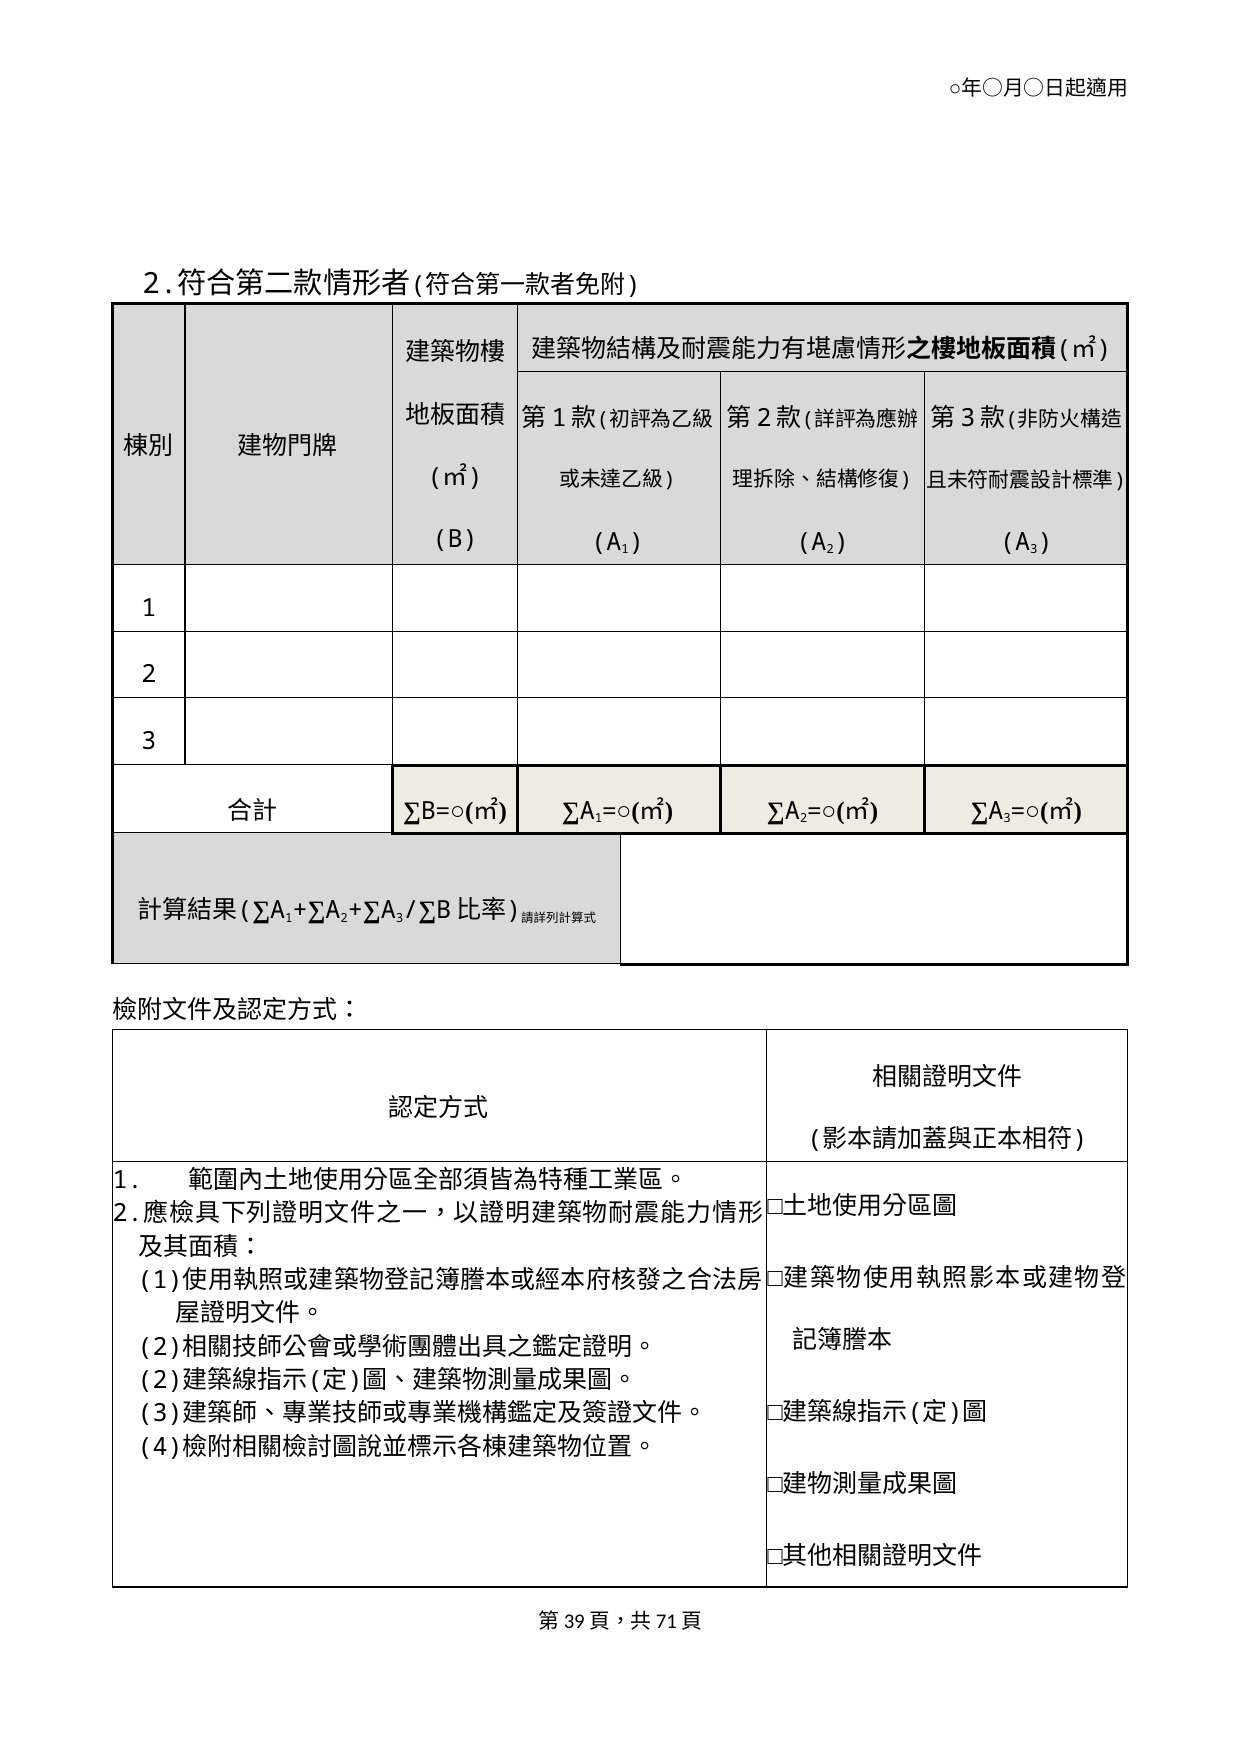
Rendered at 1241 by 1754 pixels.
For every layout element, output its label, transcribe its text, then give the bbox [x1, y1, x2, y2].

table_cell ∑A3=○(㎡) [926, 767, 1126, 832]
table_cell □土地使用分區圖 □建築物使用執照影本或建物登記簿謄本 □建築線指示(定)圖 □建物測量成果圖 □其他相關證明文件 [767, 1162, 1127, 1586]
table_cell [518, 698, 720, 763]
table_cell [393, 632, 517, 697]
table_header 相關證明文件 (影本請加蓋與正本相符) [767, 1030, 1127, 1161]
table_cell [393, 565, 517, 631]
table_header 認定方式 [113, 1030, 766, 1161]
table_header 建築物結構及耐震能力有堪慮情形之樓地板面積(㎡) [518, 305, 1126, 371]
table_cell ∑A2=○(㎡) [722, 767, 923, 832]
table_cell [393, 698, 517, 763]
table_cell 第3款(非防火構造且未符耐震設計標準) (A3) [925, 372, 1126, 564]
table_cell 第1款(初評為乙級或未達乙級) (A1) [518, 372, 720, 564]
table_cell [518, 632, 720, 697]
table_header 建物門牌 [186, 305, 392, 564]
table_cell [721, 698, 924, 763]
table_cell 第2款(詳評為應辦理拆除、結構修復) (A2) [721, 372, 924, 564]
text 2.符合第二款情形者(符合第一款者免附) [142, 239, 1128, 302]
table_cell [721, 632, 924, 697]
table_header 棟別 [114, 305, 184, 564]
table_cell 合計 [114, 765, 391, 832]
table_cell [186, 698, 392, 763]
table_cell 3 [114, 698, 184, 763]
table_cell [186, 565, 392, 631]
table_cell [518, 565, 720, 631]
table_cell 1 [114, 565, 184, 631]
table_cell [925, 565, 1126, 631]
table_cell [186, 632, 392, 697]
table_cell [925, 698, 1126, 763]
table_header 建築物樓地板面積(㎡) (B) [393, 305, 517, 564]
table_cell ∑B=○(㎡) [394, 767, 516, 832]
text 檢附文件及認定方式： [112, 966, 1128, 1029]
table_cell [621, 835, 1126, 963]
table_cell [925, 632, 1126, 697]
table_cell 1. 範圍內土地使用分區全部須皆為特種工業區。 2.應檢具下列證明文件之一，以證明建築物耐震能力情形及其面積： (1)使用執照或建築物登記簿謄本或經本府核發之合法房屋證明文件。 (2)相關技師公會或學術團體出具之鑑定證明。 (2)建築線指示(定)圖、建築物測量成果圖。 (3)建築師、專業技師或專業機構鑑定及簽證文件。 (4)檢附相關檢討圖說並標示各棟建築物位置。 [113, 1162, 766, 1586]
table_cell 2 [114, 632, 184, 697]
table_cell 計算結果(∑A1+∑A2+∑A3/∑B比率)請詳列計算式 [114, 833, 620, 963]
table_cell [721, 565, 924, 631]
table_cell ∑A1=○(㎡) [519, 767, 719, 832]
